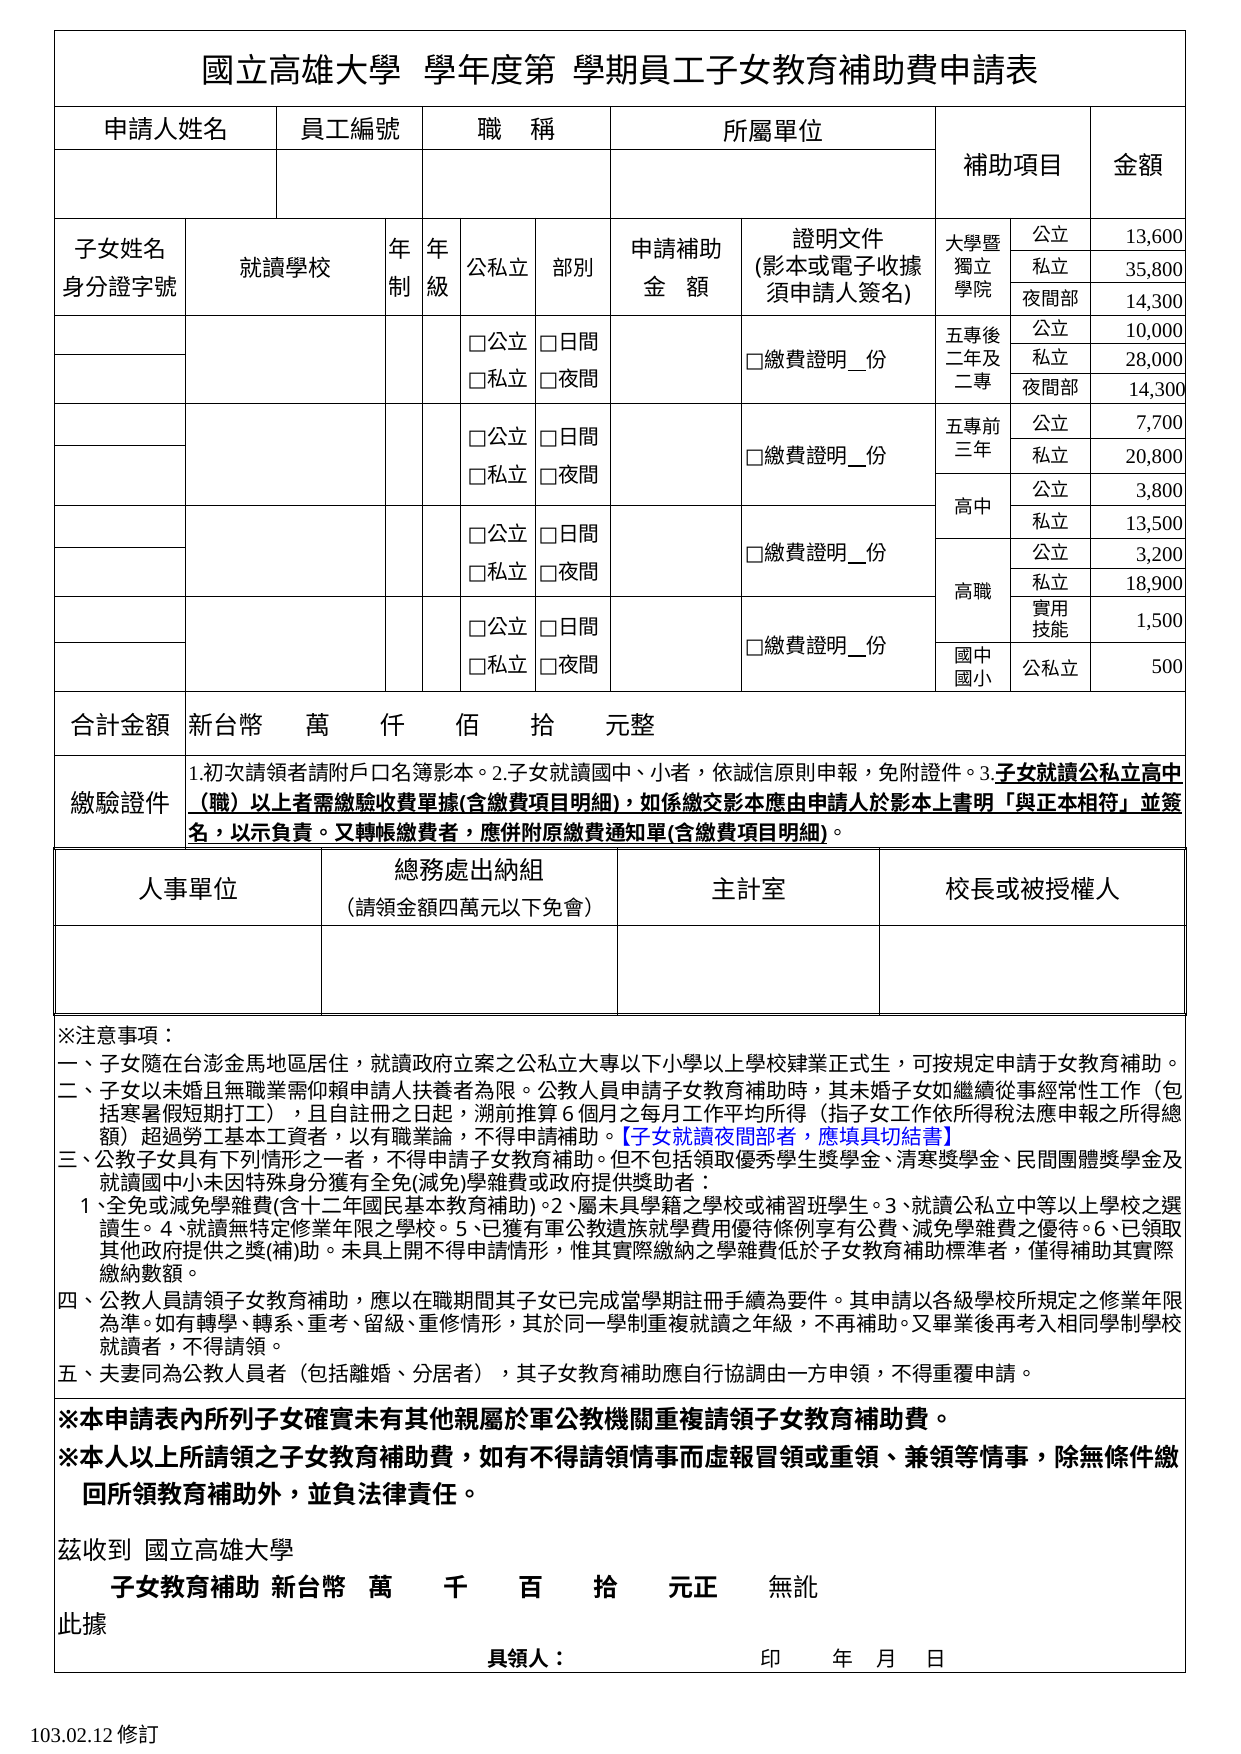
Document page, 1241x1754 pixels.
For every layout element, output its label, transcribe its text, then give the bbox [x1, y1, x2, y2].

table_cell 年 制 [386, 219, 422, 314]
table_cell [322, 926, 617, 1012]
table_cell 公立 [1011, 404, 1090, 437]
table_cell [611, 150, 935, 218]
table_cell □公立 □私立 [461, 404, 535, 505]
table_cell 13,600 [1091, 219, 1185, 250]
table_cell □日間 □夜間 [536, 316, 610, 402]
table_cell □繳費證明 份 [742, 506, 935, 596]
table_cell □公立 □私立 [461, 316, 535, 402]
table_cell 14,300 [1091, 374, 1185, 402]
table_cell 20,800 [1091, 439, 1185, 472]
table_cell 28,000 [1091, 344, 1185, 372]
table_cell 高中 [936, 474, 1010, 537]
table_cell [611, 506, 741, 596]
table_cell [55, 316, 185, 354]
table_cell 年 級 [423, 219, 460, 314]
table_cell 公立 [1011, 474, 1090, 505]
table_cell □公立 □私立 [461, 506, 535, 596]
table_cell 主計室 [618, 850, 879, 925]
table_cell 私立 [1011, 251, 1090, 282]
table_cell [55, 355, 185, 402]
table_cell □繳費證明 份 [742, 404, 935, 505]
table_cell 私立 [1011, 439, 1090, 472]
table_cell [55, 643, 185, 691]
table_cell [277, 150, 422, 218]
table_cell 35,800 [1091, 251, 1185, 282]
table_cell □繳費證明 份 [742, 316, 935, 402]
table_cell [55, 506, 185, 547]
table_cell [386, 506, 422, 596]
table_cell 3,800 [1091, 474, 1185, 505]
table_cell □繳費證明 份 [742, 597, 935, 691]
table_cell 10,000 [1091, 316, 1185, 342]
table_cell □日間 □夜間 [536, 404, 610, 505]
table_cell 私立 [1011, 506, 1090, 537]
table_cell 公私立 [461, 219, 535, 314]
table_cell 所屬單位 [611, 107, 935, 149]
table_cell 校長或被授權人 [880, 850, 1184, 925]
table_cell [186, 316, 385, 402]
table_cell 人事單位 [56, 850, 321, 925]
table_cell [880, 926, 1184, 1012]
table_cell 夜間部 [1011, 283, 1090, 314]
table_cell 總務處出納組 （請領金額四萬元以下免會） [322, 850, 617, 925]
table_cell 證明文件 (影本或電子收據須申請人簽名) [742, 219, 935, 314]
table_cell [55, 150, 276, 218]
table_cell [611, 597, 741, 691]
table_cell [56, 926, 321, 1012]
table_cell [423, 404, 460, 505]
table_cell [186, 597, 385, 691]
table_cell 申請補助 金 額 [611, 219, 741, 314]
table_cell 子女姓名 身分證字號 [55, 219, 185, 314]
table_cell □日間 □夜間 [536, 597, 610, 691]
table_cell 國中 國小 [936, 643, 1010, 691]
table_cell [386, 316, 422, 402]
table_cell 申請人姓名 [55, 107, 276, 149]
table_cell 公立 [1011, 539, 1090, 567]
table_cell 13,500 [1091, 506, 1185, 537]
table_cell [611, 316, 741, 402]
table_cell □公立 □私立 [461, 597, 535, 691]
table_cell □日間 □夜間 [536, 506, 610, 596]
table_cell 補助項目 [936, 107, 1090, 218]
table_cell 繳驗證件 [55, 756, 185, 847]
table_cell 公立 [1011, 219, 1090, 250]
table_cell 實用 技能 [1011, 597, 1090, 642]
table_cell [423, 150, 610, 218]
table_cell [611, 404, 741, 505]
table_cell 公私立 [1011, 643, 1090, 691]
table_cell 500 [1091, 643, 1185, 691]
table_cell 金額 [1091, 107, 1185, 218]
table_cell 五專前三年 [936, 404, 1010, 472]
table_cell [55, 548, 185, 596]
table_cell 14,300 [1091, 283, 1185, 314]
table_cell ※本申請表內所列子女確實未有其他親屬於軍公教機關重複請領子女教育補助費。 ※本人以上所請領之子女教育補助費，如有不得請領情事而虛報冒領或重領、兼領等情事，除無條件繳回所領教育補助外，並負法律責任。 茲收到 國立高雄大學 子女教育補助 新台幣 萬 千 百 拾 元正 無訛 此據 具領人： 印 年 月 日 [55, 1399, 1185, 1672]
table_cell 職 稱 [423, 107, 610, 149]
table_cell 就讀學校 [186, 219, 385, 314]
table_cell [386, 404, 422, 505]
table_header 國立高雄大學 學年度第 學期員工子女教育補助費申請表 [55, 31, 1185, 106]
table_cell 私立 [1011, 569, 1090, 596]
table_cell [55, 446, 185, 505]
table_cell [423, 316, 460, 402]
table_cell 五專後二年及二專 [936, 316, 1010, 402]
table_cell [423, 597, 460, 691]
table_cell 公立 [1011, 316, 1090, 342]
table_cell 1.初次請領者請附戶口名簿影本。2.子女就讀國中、小者，依誠信原則申報，免附證件。3.子女就讀公私立高中（職）以上者需繳驗收費單據(含繳費項目明細)，如係繳交影本應由申請人於影本上書明「與正本相符」並簽名，以示負責。又轉帳繳費者，應併附原繳費通知單(含繳費項目明細)。 [186, 756, 1185, 847]
table_cell 大學暨獨立 學院 [936, 219, 1010, 314]
table_cell 部別 [536, 219, 610, 314]
table_cell 高職 [936, 539, 1010, 642]
table_cell 員工編號 [277, 107, 422, 149]
table_cell 3,200 [1091, 539, 1185, 567]
table_cell 7,700 [1091, 404, 1185, 437]
table_cell 私立 [1011, 344, 1090, 372]
table_cell [186, 404, 385, 505]
table_cell ※注意事項： 一、子女隨在台澎金馬地區居住，就讀政府立案之公私立大專以下小學以上學校肄業正式生，可按規定申請于女教育補助。 二、子女以未婚且無職業需仰賴申請人扶養者為限。公教人員申請子女教育補助時，其未婚子女如繼續從事經常性工作（包括寒暑假短期打工），且自註冊之日起，溯前推算6個月之每月工作平均所得（指子女工作依所得稅法應申報之所得總額）超過勞工基本工資者，以有職業論，不得申請補助。【子女就讀夜間部者，應填具切結書】 三、公教子女具有下列情形之一者，不得申請子女教育補助。但不包括領取優秀學生獎學金、清寒獎學金、民間團體獎學金及就讀國中小未因特殊身分獲有全免(減免)學雜費或政府提供獎助者： 1、全免或減免學雜費(含十二年國民基本教育補助)。2、屬未具學籍之學校或補習班學生。3、就讀公私立中等以上學校之選讀生。 4、就讀無特定修業年限之學校。 5、已獲有軍公教遺族就學費用優待條例享有公費、減免學雜費之優待。6、已領取其他政府提供之獎(補)助。未具上開不得申請情形，惟其實際繳納之學雜費低於子女教育補助標準者，僅得補助其實際繳納數額。 四、公教人員請領子女教育補助，應以在職期間其子女已完成當學期註冊手續為要件。其申請以各級學校所規定之修業年限為準。如有轉學、轉系、重考、留級、重修情形，其於同一學制重複就讀之年級，不再補助。又畢業後再考入相同學制學校就讀者，不得請領。 五、夫妻同為公教人員者（包括離婚、分居者），其子女教育補助應自行協調由一方申領，不得重覆申請。 [55, 1016, 1185, 1398]
table_cell [386, 597, 422, 691]
table_cell [186, 506, 385, 596]
table_cell 新台幣 萬 仟 佰 拾 元整 [186, 692, 1185, 755]
table_cell 合計金額 [55, 692, 185, 755]
table_cell 1,500 [1091, 597, 1185, 642]
table_cell 夜間部 [1011, 374, 1090, 402]
table_cell [618, 926, 879, 1012]
table_cell [423, 506, 460, 596]
table_cell [55, 404, 185, 445]
table_cell [55, 597, 185, 642]
table_cell 18,900 [1091, 569, 1185, 596]
